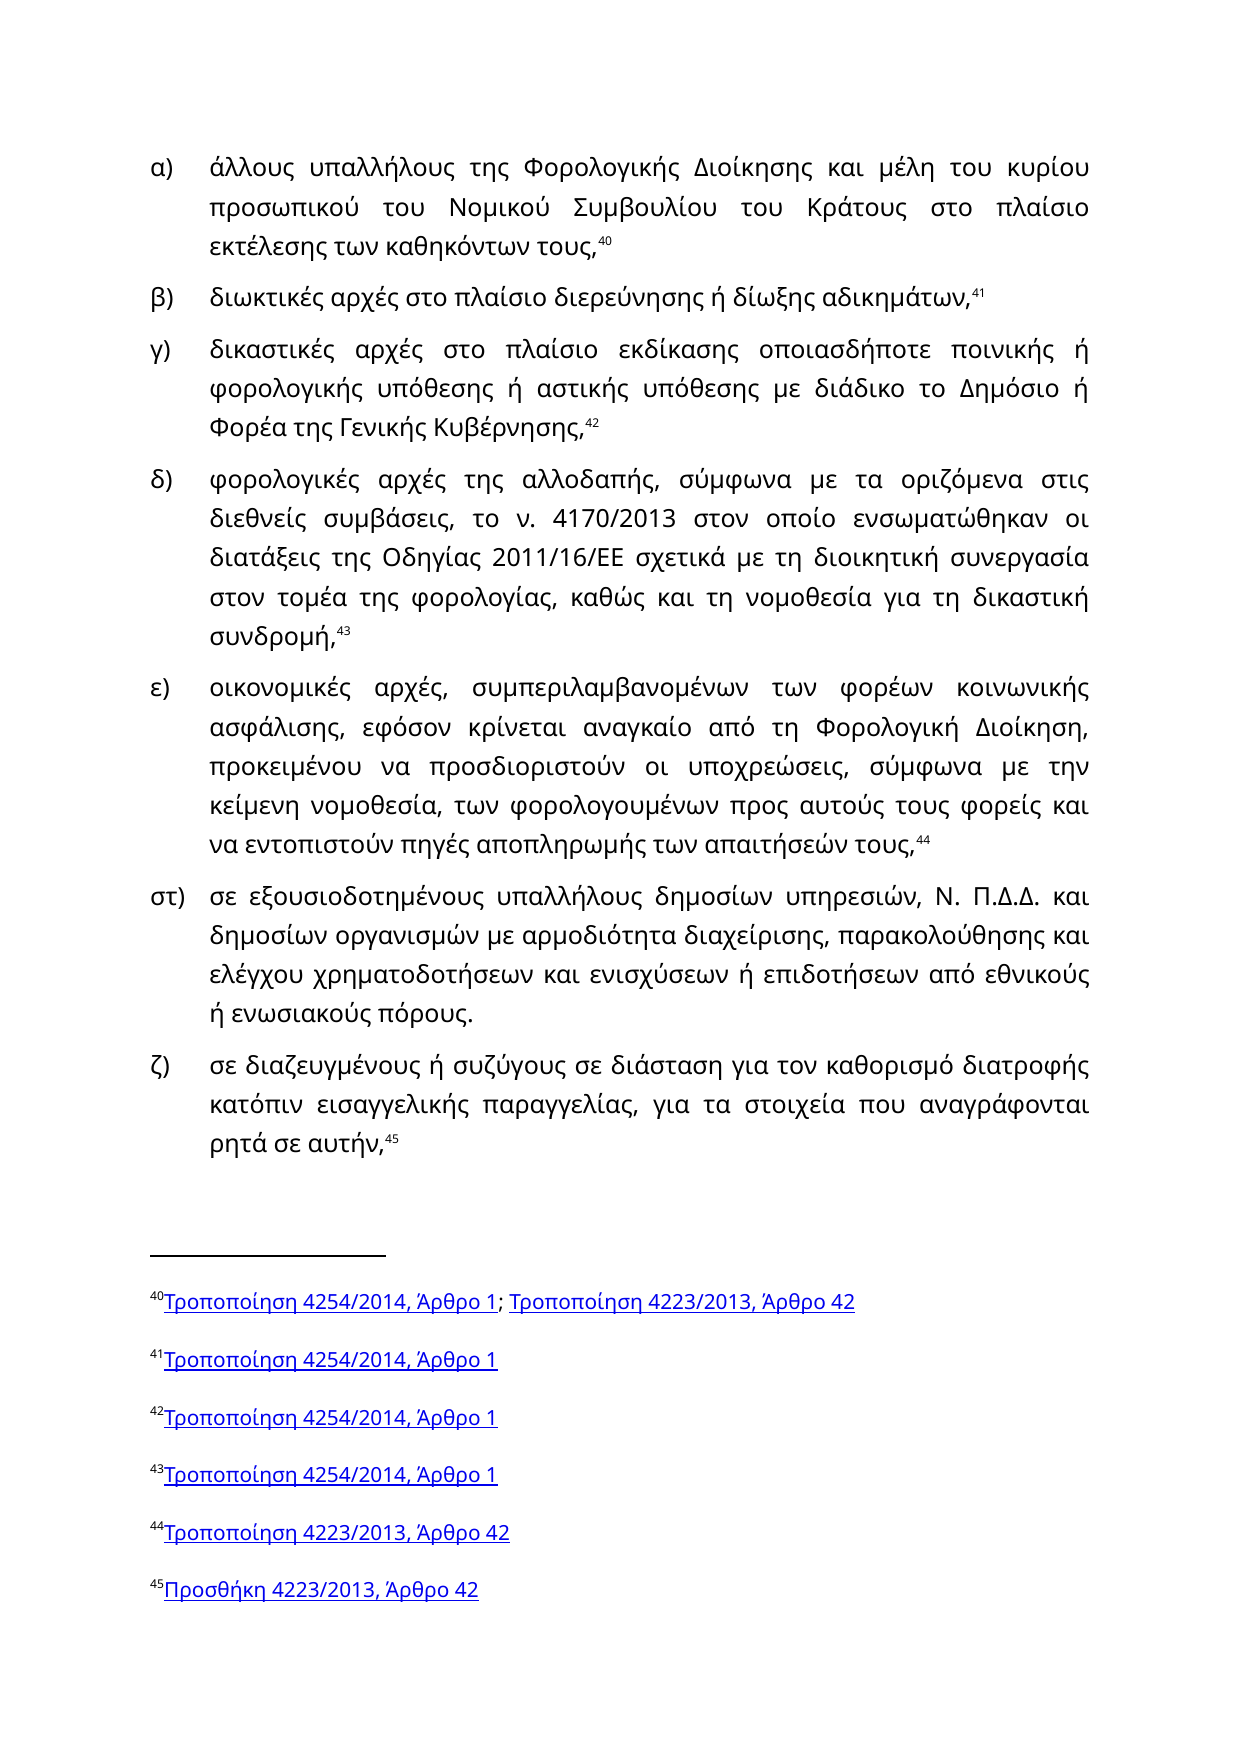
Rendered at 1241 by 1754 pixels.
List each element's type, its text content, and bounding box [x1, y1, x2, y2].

text Προσθήκη 4223/2013, Άρθρο 42 [150, 1576, 1090, 1604]
list β) διωκτικές αρχές στο πλαίσιο διερεύνησης ή δίωξης αδικημάτων, [150, 280, 1090, 314]
text Τροποποίηση 4254/2014, Άρθρο 1 [150, 1460, 1090, 1489]
text Τροποποίηση 4223/2013, Άρθρο 42 [150, 1518, 1090, 1546]
list δ) φορολογικές αρχές της αλλοδαπής, σύμφωνα με τα οριζόμενα στις διεθνείς συμβάσεις, το ν. 4170/2013 στον οποίο ενσωματώθηκαν οι διατάξεις της Οδηγίας 2011/16/ΕΕ σχετικά με τη διοικητική συνεργασία στον τομέα της φορολογίας, καθώς και τη νομοθεσία για τη δικαστική συνδρομή, [150, 462, 1090, 652]
list ζ) σε διαζευγμένους ή συζύγους σε διάσταση για τον καθορισμό διατροφής κατόπιν εισαγγελικής παραγγελίας, για τα στοιχεία που αναγράφονται ρητά σε αυτήν, [150, 1047, 1090, 1160]
list γ) δικαστικές αρχές στο πλαίσιο εκδίκασης οποιασδήποτε ποινικής ή φορολογικής υπόθεσης ή αστικής υπόθεσης με διάδικο το Δημόσιο ή Φορέα της Γενικής Κυβέρνησης, [150, 332, 1090, 444]
list ε) οικονομικές αρχές, συμπεριλαμβανομένων των φορέων κοινωνικής ασφάλισης, εφόσον κρίνεται αναγκαίο από τη Φορολογική Διοίκηση, προκειμένου να προσδιοριστούν οι υποχρεώσεις, σύμφωνα με την κείμενη νομοθεσία, των φορολογουμένων προς αυτούς τους φορείς και να εντοπιστούν πηγές αποπληρωμής των απαιτήσεών τους, [150, 670, 1090, 861]
text Τροποποίηση 4254/2014, Άρθρο 1 [150, 1403, 1090, 1431]
text Τροποποίηση 4254/2014, Άρθρο 1 [150, 1345, 1090, 1373]
text Τροποποίηση 4254/2014, Άρθρο 1; Τροποποίηση 4223/2013, Άρθρο 42 [150, 1287, 1090, 1316]
list α) άλλους υπαλλήλους της Φορολογικής Διοίκησης και μέλη του κυρίου προσωπικού του Νομικού Συμβουλίου του Κράτους στο πλαίσιο εκτέλεσης των καθηκόντων τους, [150, 150, 1090, 262]
list στ) σε εξουσιοδοτημένους υπαλλήλους δημοσίων υπηρεσιών, Ν. Π.Δ.Δ. και δημοσίων οργανισμών με αρμοδιότητα διαχείρισης, παρακολούθησης και ελέγχου χρηματοδοτήσεων και ενισχύσεων ή επιδοτήσεων από εθνικούς ή ενωσιακούς πόρους. [150, 878, 1090, 1030]
